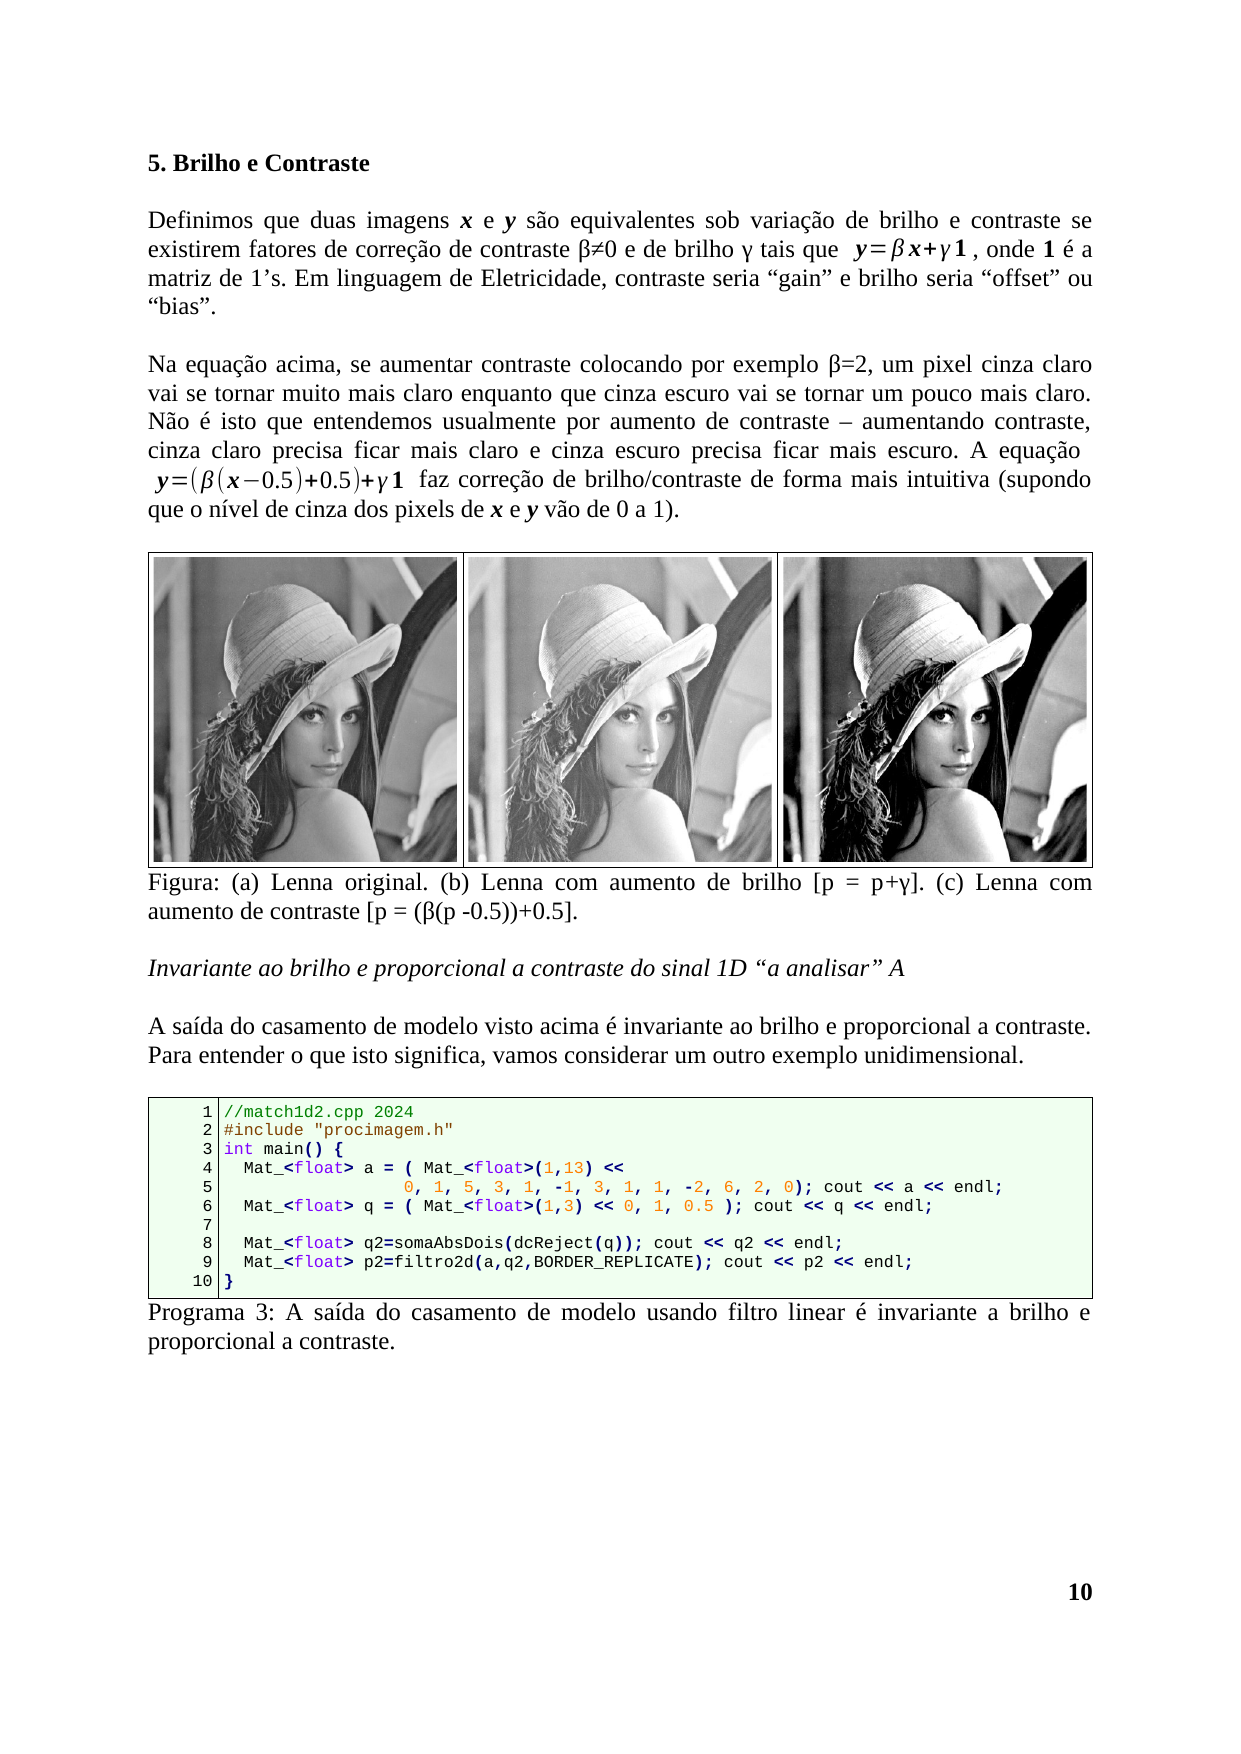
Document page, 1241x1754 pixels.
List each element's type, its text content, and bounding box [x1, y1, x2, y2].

table_header //match1d2.cpp 2024 #include "procimagem.h" int main() { Mat_<float> a = ( Mat_<float>(1,13) << 0, 1, 5, 3, 1, -1, 3, 1, 1, -2, 6, 2, 0); cout << a << endl; Mat_<float> q = ( Mat_<float>(1,3) << 0, 1, 0.5 ); cout << q << endl; Mat_<float> q2=somaAbsDois(dcReject(q)); cout << q2 << endl; Mat_<float> p2=filtro2d(a,q2,BORDER_REPLICATE); cout << p2 << endl; } [219, 1098, 1092, 1297]
text A saída do casamento de modelo visto acima é invariante ao brilho e proporcional a contraste. Para entender o que isto significa, vamos considerar um outro exemplo unidimensional. [148, 1011, 1092, 1068]
table_header [149, 553, 463, 867]
table_header [778, 553, 1092, 867]
text 5. Brilho e Contraste [148, 148, 1092, 176]
picture [468, 557, 772, 862]
text Figura: (a) Lenna original. (b) Lenna com aumento de brilho [p = p+γ]. (c) Lenna com aumento de contraste [p = (β(p -0.5))+0.5]. [148, 868, 1092, 925]
text Invariante ao brilho e proporcional a contraste do sinal 1D “a analisar” A [148, 953, 1092, 982]
table_header 1 2 3 4 5 6 7 8 9 10 [149, 1098, 218, 1297]
text Programa 3: A saída do casamento de modelo usando filtro linear é invariante a brilho e proporcional a contraste. [148, 1299, 1092, 1355]
text Definimos que duas imagens x e y são equivalentes sob variação de brilho e contraste se existirem fatores de correção de contraste β≠0 e de brilho γ tais que , onde 1 é a matriz de 1’s. Em linguagem de Eletricidade, contraste seria “gain” e brilho seria “offset” ou “bias”. [148, 205, 1092, 320]
text Na equação acima, se aumentar contraste colocando por exemplo β=2, um pixel cinza claro vai se tornar muito mais claro enquanto que cinza escuro vai se tornar um pouco mais claro. Não é isto que entendemos usualmente por aumento de contraste – aumentando contraste, cinza claro precisa ficar mais claro e cinza escuro precisa ficar mais escuro. A equação faz correção de brilho/contraste de forma mais intuitiva (supondo que o nível de cinza dos pixels de x e y vão de 0 a 1). [148, 349, 1092, 523]
picture [153, 557, 457, 862]
picture [783, 557, 1087, 862]
table_header [464, 553, 777, 867]
